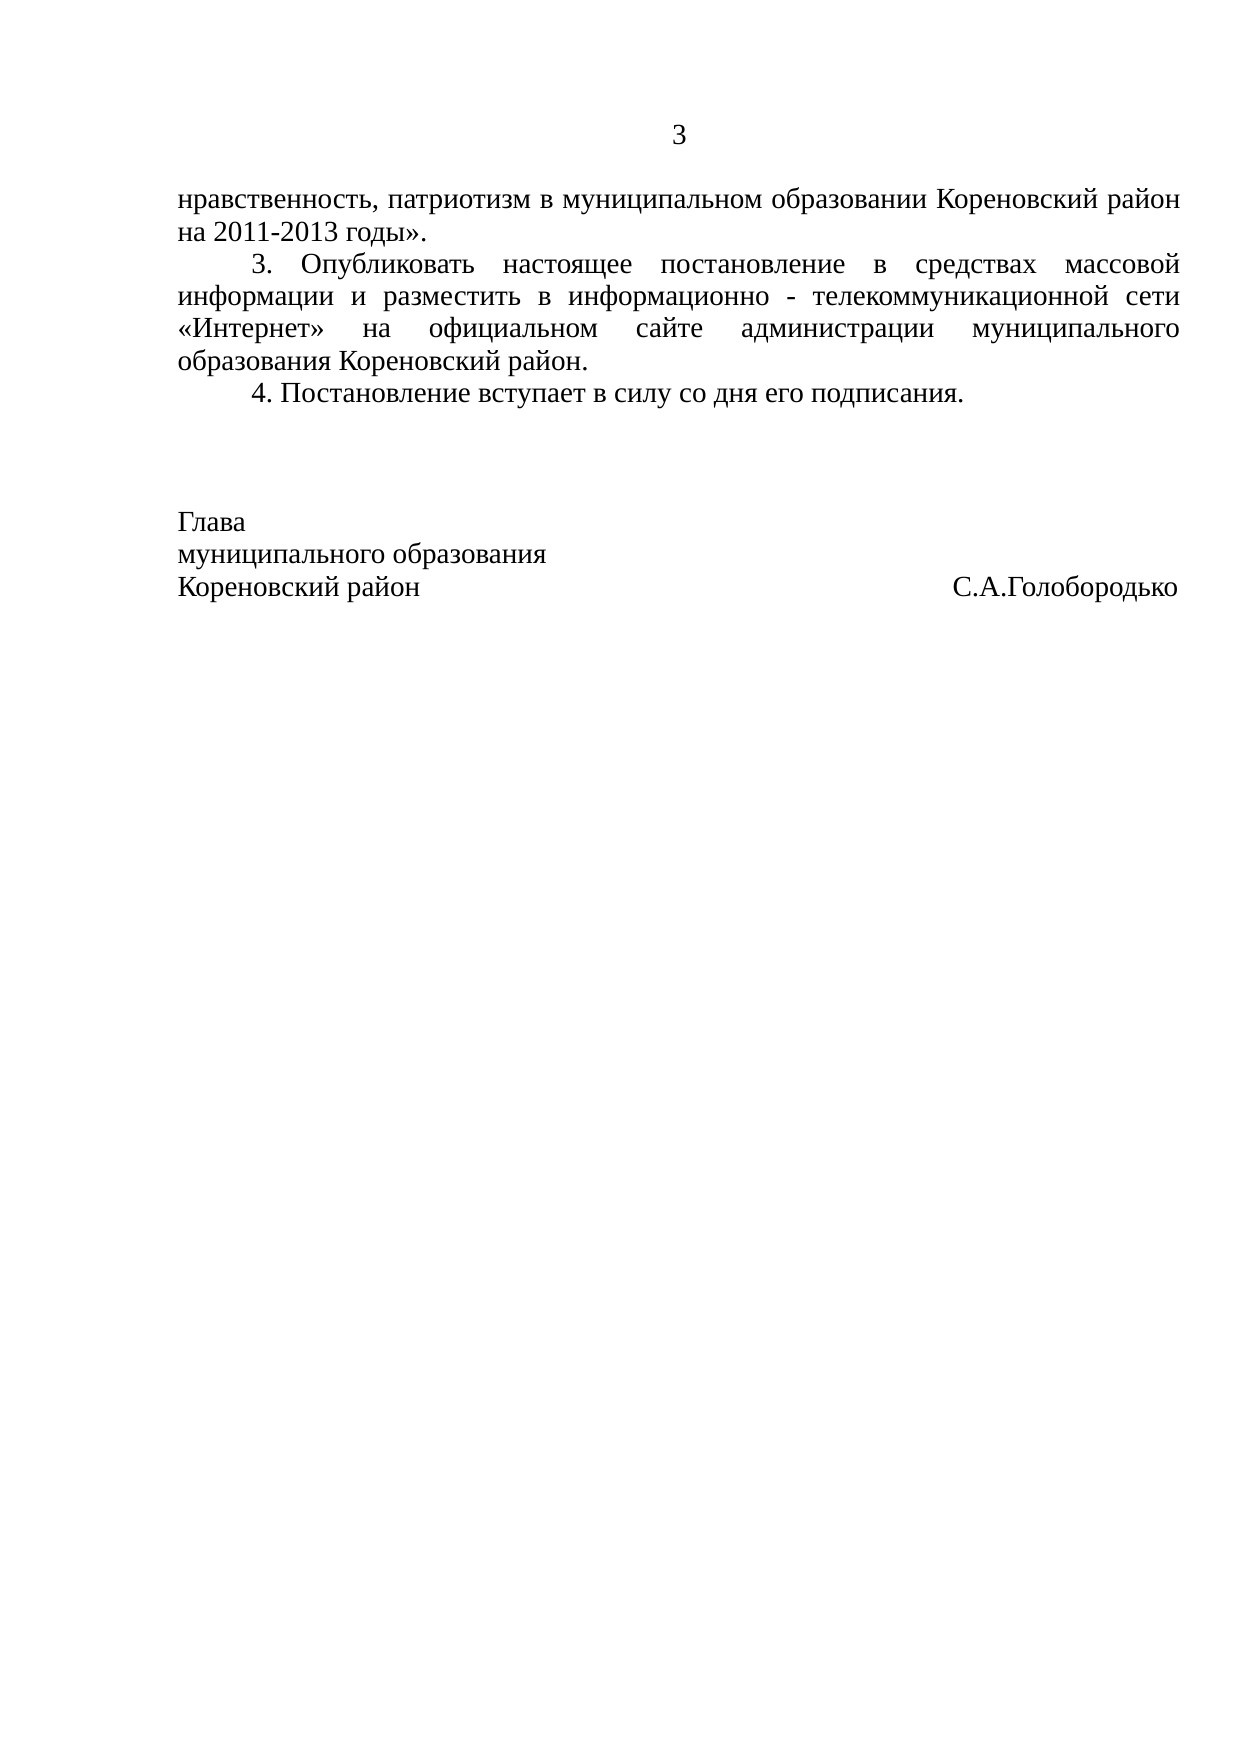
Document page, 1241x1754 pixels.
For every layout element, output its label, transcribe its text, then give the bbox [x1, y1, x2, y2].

text Кореновский район С.А.Голобородько [177, 570, 1181, 602]
text муниципального образования [177, 538, 1181, 570]
text 3 [177, 118, 1181, 150]
text 4. Постановление вступает в силу со дня его подписания. [177, 376, 1181, 409]
text 3. Опубликовать настоящее постановление в средствах массовой информации и разместить в информационно - телекоммуникационной сети «Интернет» на официальном сайте администрации муниципального образования Кореновский район. [177, 247, 1181, 376]
text нравственность, патриотизм в муниципальном образовании Кореновский район на 2011-2013 годы». [177, 183, 1181, 247]
text Глава [177, 506, 1181, 538]
